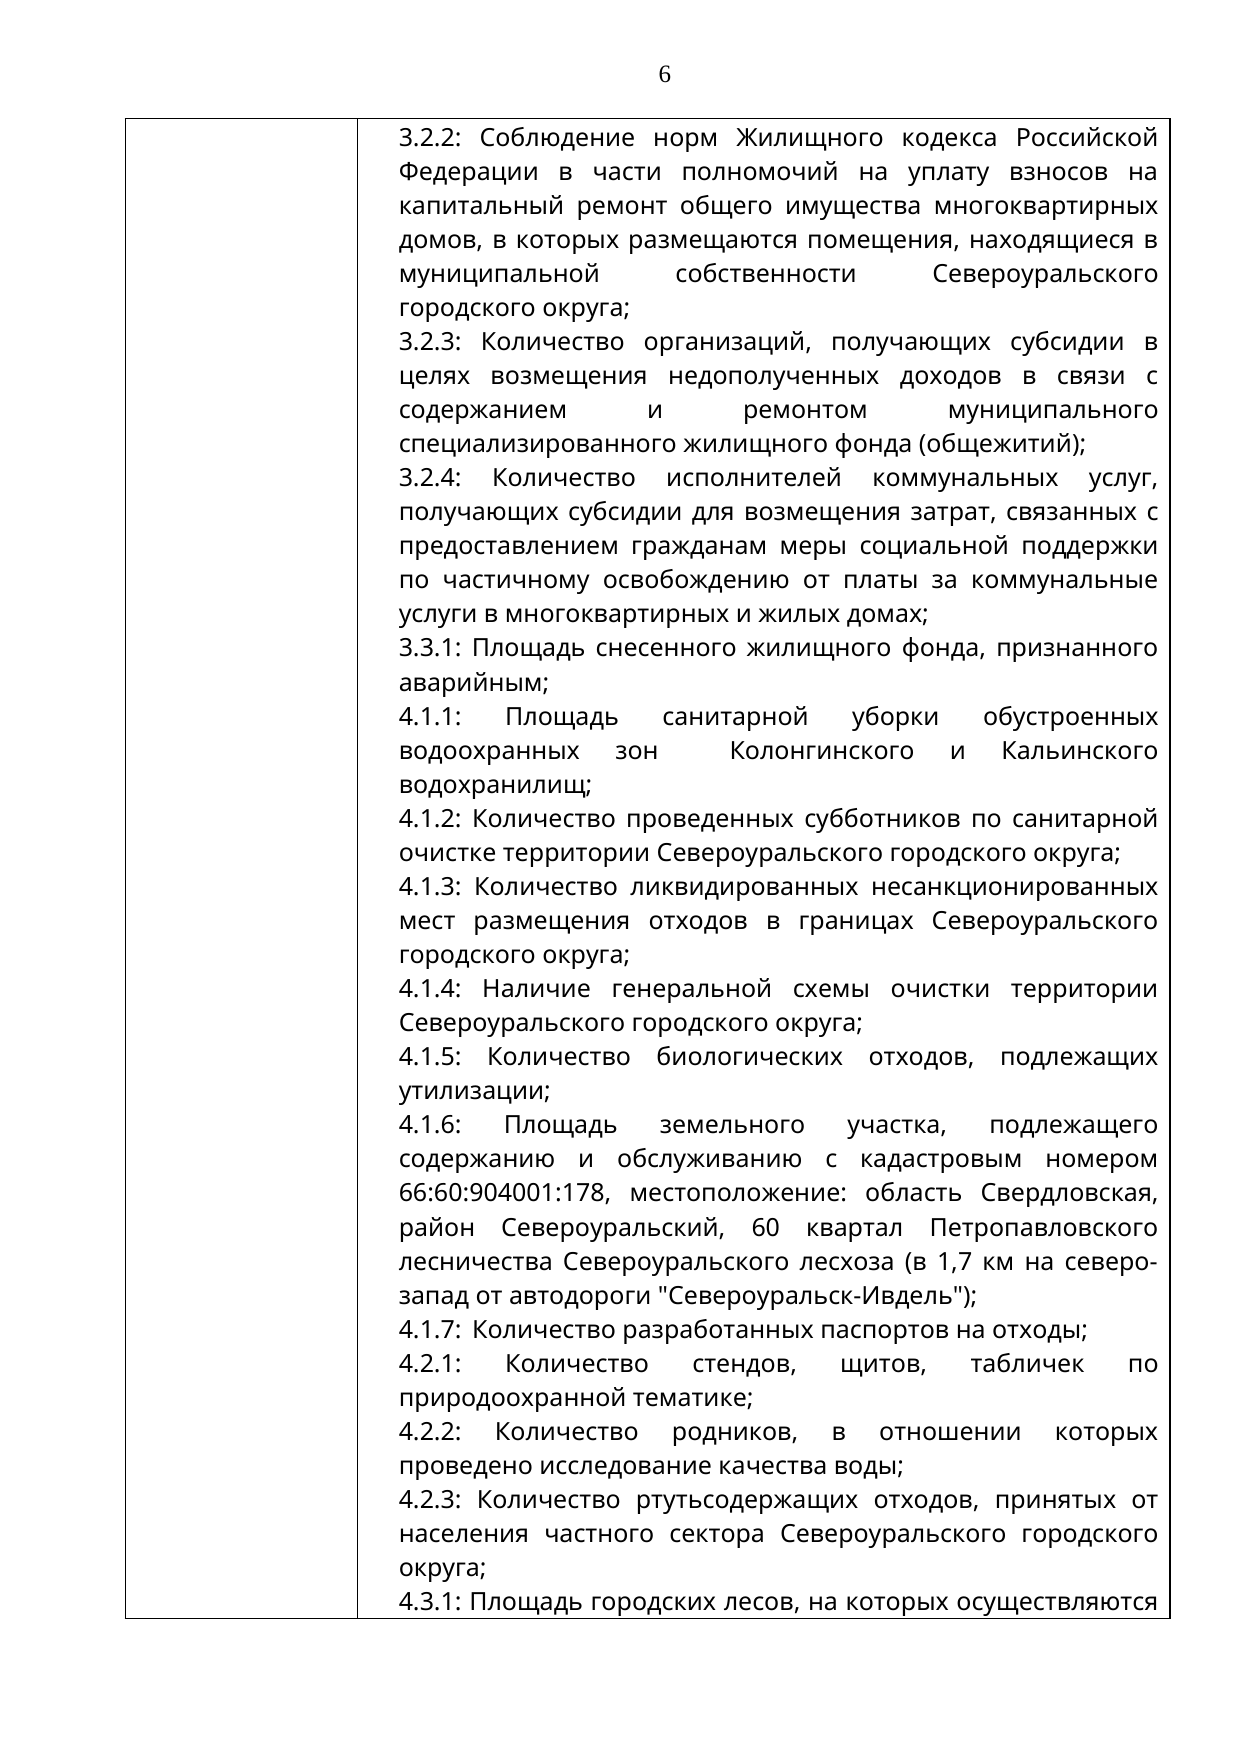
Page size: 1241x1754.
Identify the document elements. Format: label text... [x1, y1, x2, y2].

table_cell [126, 119, 357, 1618]
table_cell 3.2.2: Соблюдение норм Жилищного кодекса Российской Федерации в части полномочий на уплату взносов на капитальный ремонт общего имущества многоквартирных домов, в которых размещаются помещения, находящиеся в муниципальной собственности Североуральского городского округа; 3.2.3: Количество организаций, получающих субсидии в целях возмещения недополученных доходов в связи с содержанием и ремонтом муниципального специализированного жилищного фонда (общежитий); 3.2.4: Количество исполнителей коммунальных услуг, получающих субсидии для возмещения затрат, связанных с предоставлением гражданам меры социальной поддержки по частичному освобождению от платы за коммунальные услуги в многоквартирных и жилых домах; 3.3.1: Площадь снесенного жилищного фонда, признанного аварийным; 4.1.1: Площадь санитарной уборки обустроенных водоохранных зон Колонгинского и Кальинского водохранилищ; 4.1.2: Количество проведенных субботников по санитарной очистке территории Североуральского городского округа; 4.1.3: Количество ликвидированных несанкционированных мест размещения отходов в границах Североуральского городского округа; 4.1.4: Наличие генеральной схемы очистки территории Североуральского городского округа; 4.1.5: Количество биологических отходов, подлежащих утилизации; 4.1.6: Площадь земельного участка, подлежащего содержанию и обслуживанию с кадастровым номером 66:60:904001:178, местоположение: область Свердловская, район Североуральский, 60 квартал Петропавловского лесничества Североуральского лесхоза (в 1,7 км на северо-запад от автодороги "Североуральск-Ивдель"); 4.1.7: Количество разработанных паспортов на отходы; 4.2.1: Количество стендов, щитов, табличек по природоохранной тематике; 4.2.2: Количество родников, в отношении которых проведено исследование качества воды; 4.2.3: Количество ртутьсодержащих отходов, принятых от населения частного сектора Североуральского городского округа; 4.3.1: Площадь городских лесов, на которых осуществляются [358, 119, 1169, 1618]
